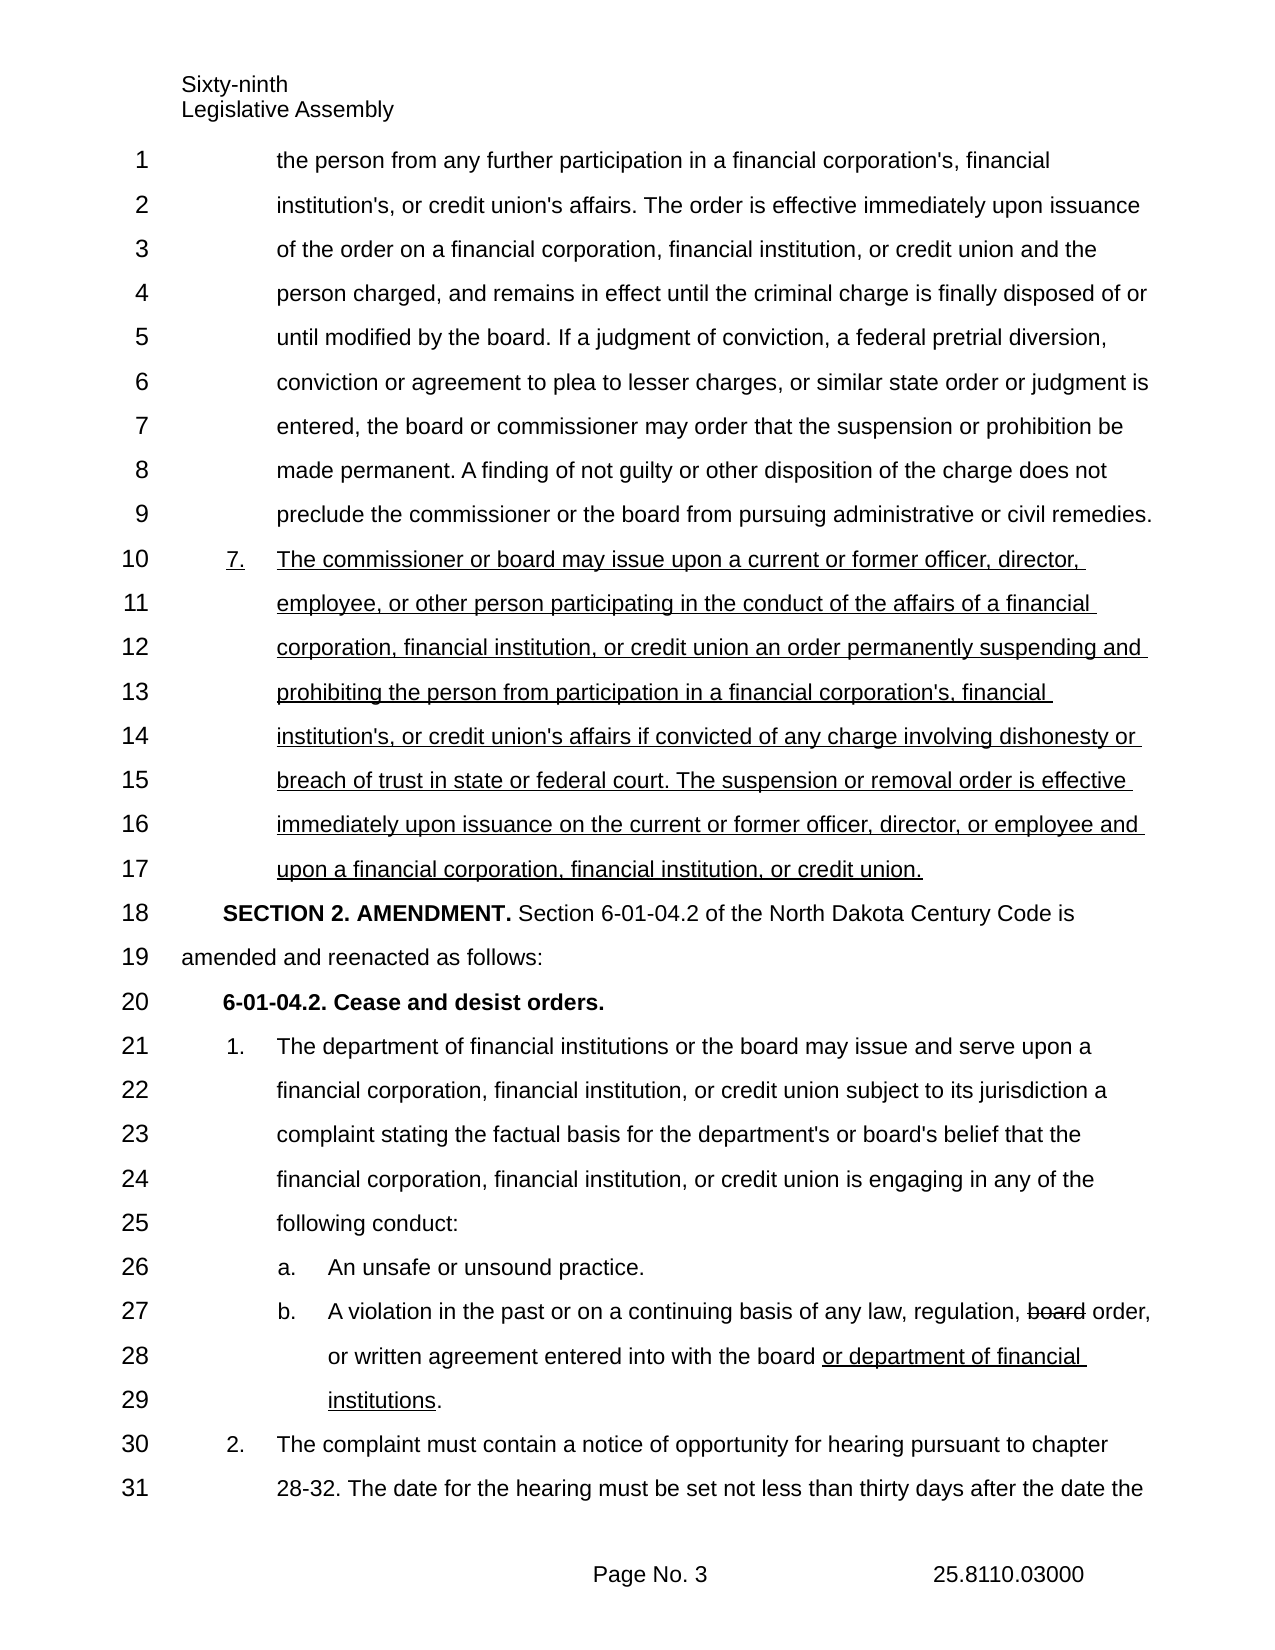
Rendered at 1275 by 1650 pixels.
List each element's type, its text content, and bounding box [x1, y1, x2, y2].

text 2. The complaint must contain a notice of opportunity for hearing pursuant to chapter 28‑32. The date for the hearing must be set not less than thirty days after the date the [181, 1417, 1154, 1506]
text the person from any further participation in a financial corporation's, financial institution's, or credit union's affairs. The order is effective immediately upon issuance of the order on a financial corporation, financial institution, or credit union and the person charged, and remains in effect until the criminal charge is finally disposed of or until modified by the board. If a judgment of conviction, a federal pretrial diversion, conviction or agreement to plea to lesser charges, or similar state order or judgment is entered, the board or commissioner may order that the suspension or prohibition be made permanent. A finding of not guilty or other disposition of the charge does not preclude the commissioner or the board from pursuing administrative or civil remedies. [181, 133, 1154, 532]
text 7. The commissioner or board may issue upon a current or former officer, director, employee, or other person participating in the conduct of the affairs of a financial corporation, financial institution, or credit union an order permanently suspending and prohibiting the person from participation in a financial corporation's, financial institution's, or credit union's affairs if convicted of any charge involving dishonesty or breach of trust in state or federal court. The suspension or removal order is effective immediately upon issuance on the current or former officer, director, or employee and upon a financial corporation, financial institution, or credit union. [181, 532, 1154, 886]
subtitle 6‑01‑04.2. Cease and desist orders. [181, 974, 1154, 1019]
text 1. The department of financial institutions or the board may issue and serve upon a financial corporation, financial institution, or credit union subject to its jurisdiction a complaint stating the factual basis for the department's or board's belief that the financial corporation, financial institution, or credit union is engaging in any of the following conduct: [181, 1019, 1154, 1240]
text b. A violation in the past or on a continuing basis of any law, regulation, board order, or written agreement entered into with the board or department of financial institutions. [181, 1284, 1154, 1417]
text a. An unsafe or unsound practice. [181, 1240, 1154, 1284]
text SECTION 2. AMENDMENT. Section 6‑01‑04.2 of the North Dakota Century Code is amended and reenacted as follows: [181, 886, 1154, 974]
